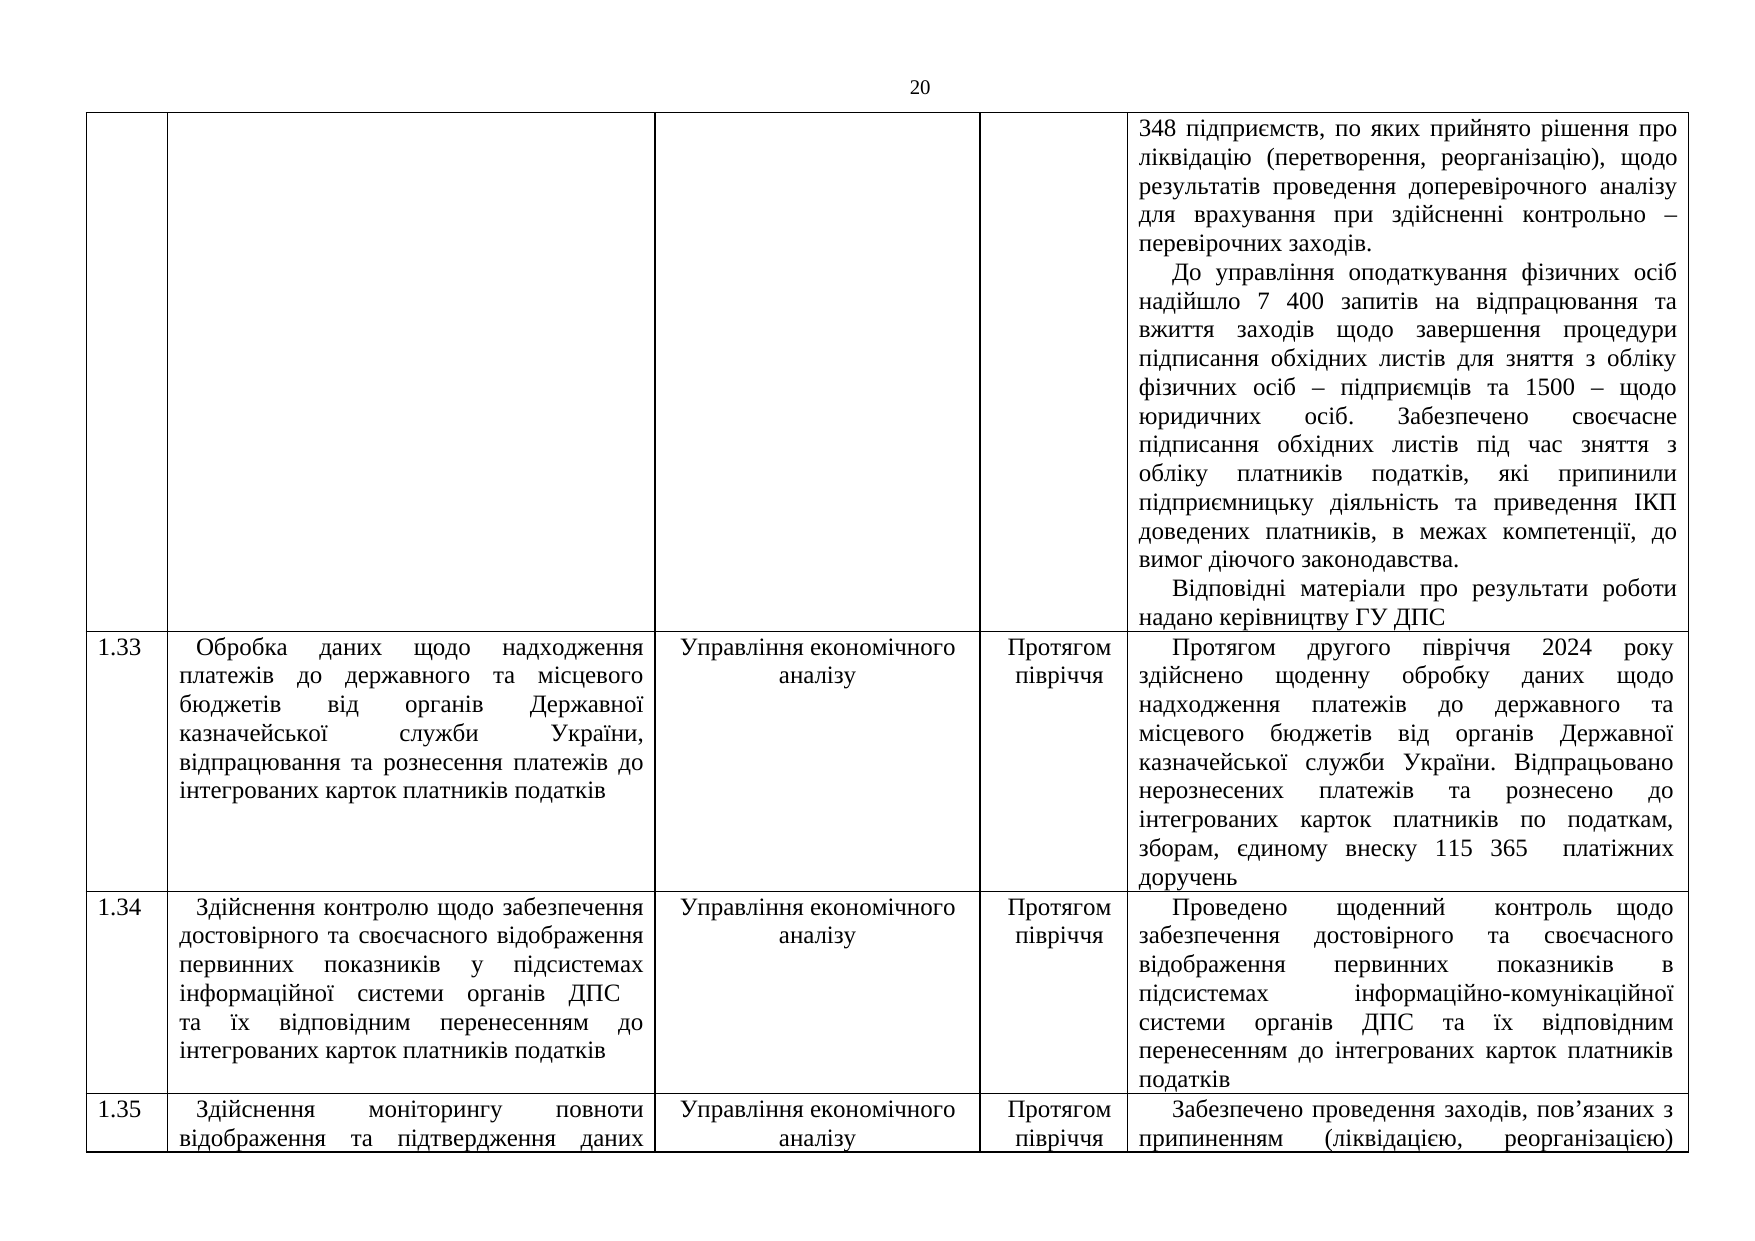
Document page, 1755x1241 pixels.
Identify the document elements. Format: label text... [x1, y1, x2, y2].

table_cell Управління економічного аналізу [656, 632, 979, 891]
table_cell [656, 113, 979, 631]
table_cell 348 підприємств, по яких прийнято рішення про ліквідацію (перетворення, реорганізацію), щодо результатів проведення доперевірочного аналізу для врахування при здійсненні контрольно – перевірочних заходів. До управління оподаткування фізичних осіб надійшло 7 400 запитів на відпрацювання та вжиття заходів щодо завершення процедури підписання обхідних листів для зняття з обліку фізичних осіб – підприємців та 1500 – щодо юридичних осіб. Забезпечено своєчасне підписання обхідних листів під час зняття з обліку платників податків, які припинили підприємницьку діяльність та приведення ІКП доведених платників, в межах компетенції, до вимог діючого законодавства. Відповідні матеріали про результати роботи надано керівництву ГУ ДПС [1128, 113, 1688, 631]
table_cell [981, 113, 1127, 631]
table_cell 1.33 [87, 632, 167, 891]
table_cell Здійснення контролю щодо забезпечення достовірного та своєчасного відображення первинних показників у підсистемах інформаційної системи органів ДПС та їх відповідним перенесенням до інтегрованих карток платників податків [168, 892, 654, 1093]
table_cell Управління економічного аналізу [656, 1094, 979, 1151]
table_cell Проведено щоденний контроль щодо забезпечення достовірного та своєчасного відображення первинних показників в підсистемах інформаційно-комунікаційної системи органів ДПС та їх відповідним перенесенням до інтегрованих карток платників податків [1128, 892, 1688, 1093]
table_cell Протягом півріччя [981, 892, 1127, 1093]
table_cell Управління економічного аналізу [656, 892, 979, 1093]
table_cell [168, 113, 654, 631]
table_cell Забезпечено проведення заходів, пов’язаних з припиненням (ліквідацією, реорганізацією) [1128, 1094, 1688, 1151]
table_cell [87, 113, 167, 631]
table_cell 1.35 [87, 1094, 167, 1151]
table_cell Обробка даних щодо надходження платежів до державного та місцевого бюджетів від органів Державної казначейської служби України, відпрацювання та рознесення платежів до інтегрованих карток платників податків [168, 632, 654, 891]
table_cell 1.34 [87, 892, 167, 1093]
table_cell Протягом півріччя [981, 1094, 1127, 1151]
table_cell Протягом другого півріччя 2024 року здійснено щоденну обробку даних щодо надходження платежів до державного та місцевого бюджетів від органів Державної казначейської служби України. Відпрацьовано нерознесених платежів та рознесено до інтегрованих карток платників по податкам, зборам, єдиному внеску 115 365 платіжних доручень [1128, 632, 1688, 891]
table_cell Протягом півріччя [981, 632, 1127, 891]
table_cell Здійснення моніторингу повноти відображення та підтвердження даних [168, 1094, 654, 1151]
